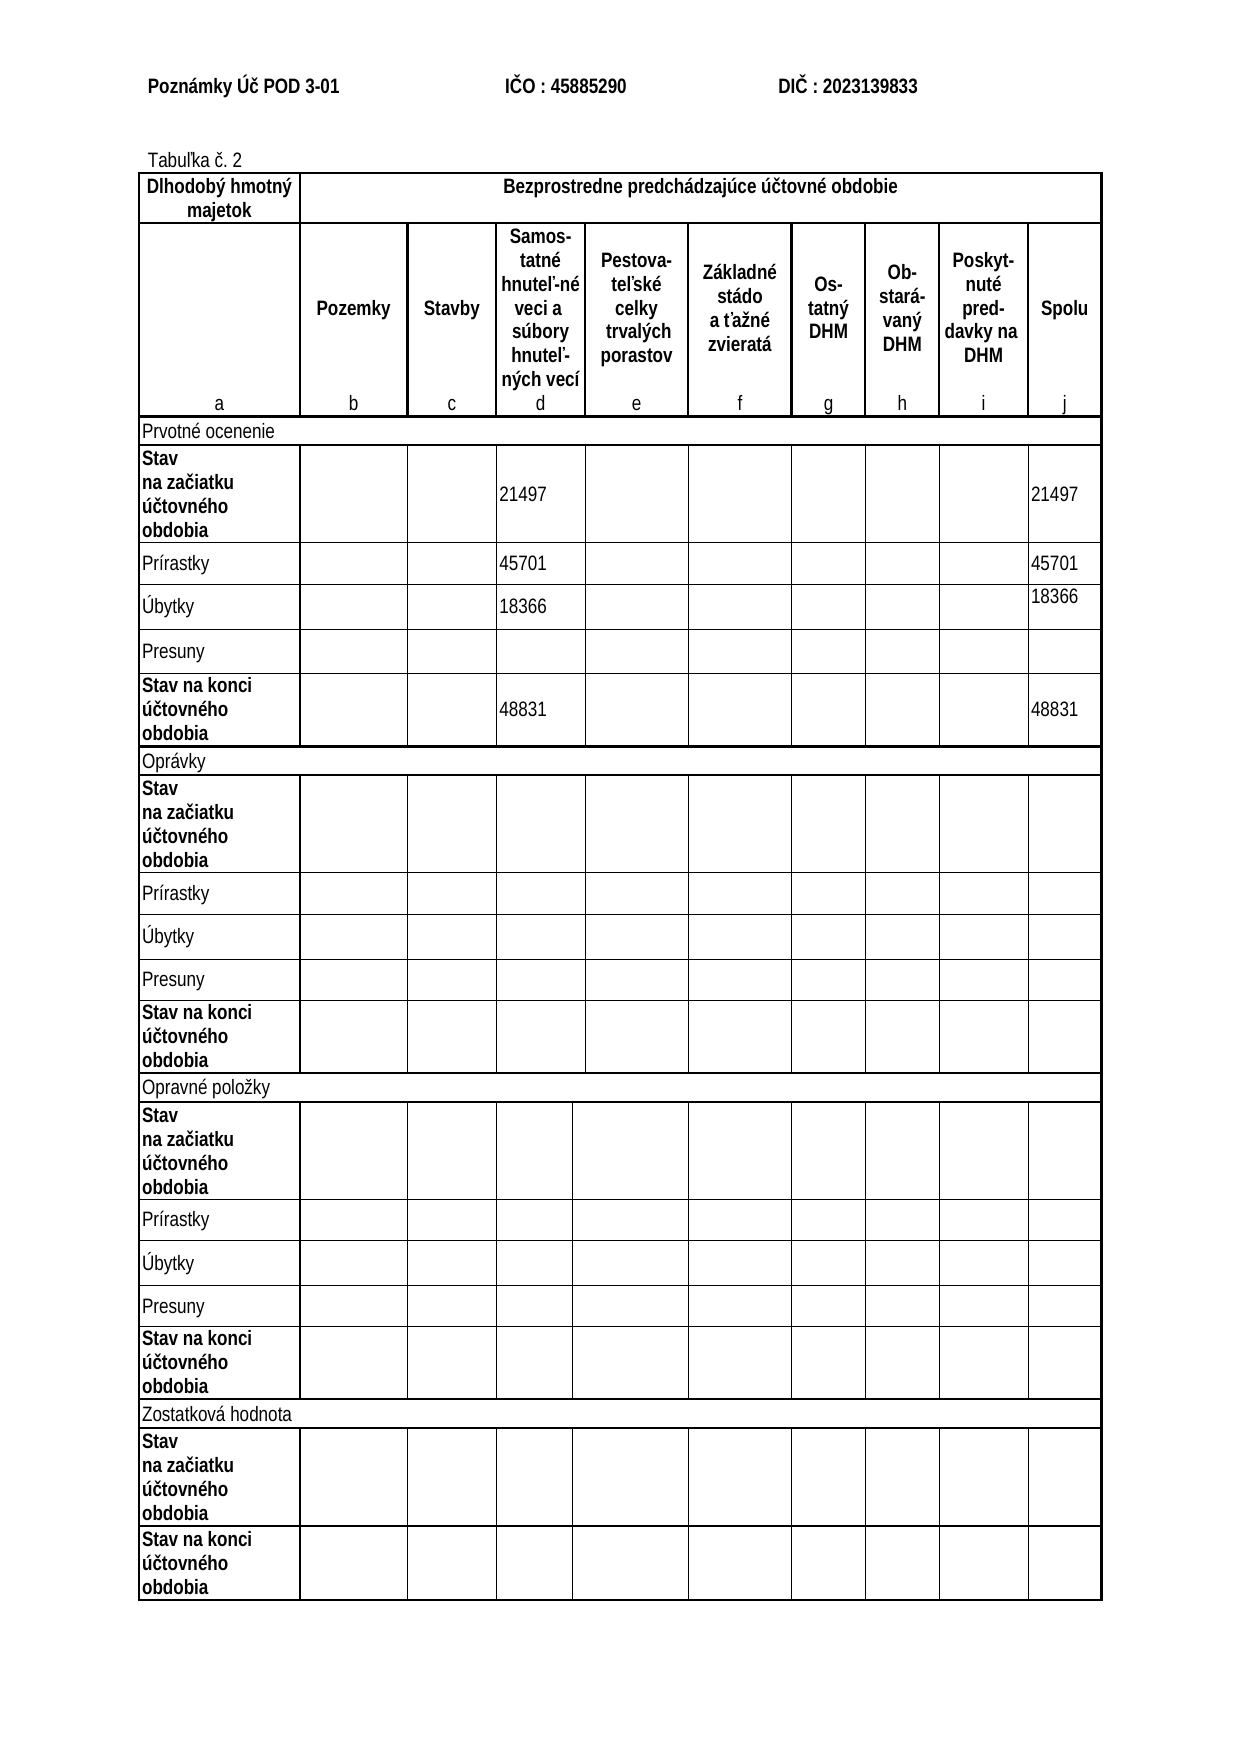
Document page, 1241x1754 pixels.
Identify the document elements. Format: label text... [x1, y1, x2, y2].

table_cell 18366 [497, 585, 585, 628]
table_cell [586, 873, 688, 913]
table_cell b [301, 391, 406, 415]
table_cell [408, 1527, 496, 1599]
table_cell [301, 960, 407, 1000]
table_cell Prírastky [140, 1200, 299, 1240]
table_cell [792, 873, 865, 913]
table_cell [497, 1103, 572, 1199]
table_cell i [940, 391, 1027, 415]
table_cell Základné stádo a ťažné zvieratá [689, 224, 790, 391]
table_cell d [497, 391, 584, 415]
table_cell [689, 873, 791, 913]
table_cell [586, 630, 688, 673]
table_cell [866, 1241, 939, 1285]
table_cell Stav na začiatku účtovného obdobia [140, 776, 299, 872]
table_cell [689, 630, 791, 673]
table_cell [866, 1200, 939, 1240]
table_cell [792, 776, 865, 872]
table_cell 21497 [497, 446, 585, 542]
table_cell [866, 776, 939, 872]
table_cell [792, 1286, 865, 1326]
table_cell [1029, 1527, 1100, 1599]
table_cell [689, 1327, 791, 1398]
table_cell [497, 1001, 585, 1072]
table_cell Úbytky [140, 1241, 299, 1285]
table_cell [497, 1429, 572, 1525]
table_cell Poskyt-nuté pred-davky na DHM [940, 224, 1027, 391]
table_cell [940, 1327, 1028, 1398]
table_cell [866, 1527, 939, 1599]
table_cell [573, 1103, 688, 1199]
table_cell [940, 1103, 1028, 1199]
table_header Dlhodobý hmotný majetok [140, 174, 299, 222]
table_cell [408, 1429, 496, 1525]
table_cell [408, 960, 496, 1000]
table_cell Pozemky [301, 224, 406, 391]
table_cell f [689, 391, 790, 415]
table_cell [1029, 1103, 1100, 1199]
table_cell [408, 1103, 496, 1199]
table_cell [866, 674, 939, 745]
table_cell [301, 1200, 407, 1240]
table_cell Stav na začiatku účtovného obdobia [140, 1103, 299, 1199]
table_cell [1029, 1429, 1100, 1525]
table_cell [866, 1103, 939, 1199]
table_cell [1029, 1241, 1100, 1285]
table_cell [497, 915, 585, 958]
table_cell [940, 776, 1028, 872]
table_cell 21497 [1029, 446, 1100, 542]
table_cell Pestova-teľské celky trvalých porastov [586, 224, 687, 391]
table_cell 48831 [1029, 674, 1100, 745]
table_cell [1029, 630, 1100, 673]
table_cell 45701 [1029, 543, 1100, 583]
table_cell [866, 446, 939, 542]
table_cell [866, 960, 939, 1000]
table_cell [1029, 1286, 1100, 1326]
table_cell [689, 1286, 791, 1326]
table_cell [689, 674, 791, 745]
table_cell [940, 1001, 1028, 1072]
table_cell [1029, 873, 1100, 913]
table_cell [301, 1286, 407, 1326]
table_cell [301, 585, 407, 628]
table_cell [866, 630, 939, 673]
table_cell [301, 1429, 407, 1525]
table_cell [301, 674, 407, 745]
table_cell Stav na konci účtovného obdobia [140, 674, 299, 745]
table_cell [497, 1527, 572, 1599]
table_cell [573, 1286, 688, 1326]
table_cell [408, 1327, 496, 1398]
table_cell Stav na konci účtovného obdobia [140, 1001, 299, 1072]
table_cell Spolu [1029, 224, 1100, 391]
table_cell 18366 [1029, 585, 1100, 628]
table_cell [408, 776, 496, 872]
table_cell Prírastky [140, 543, 299, 583]
table_cell j [1029, 391, 1100, 415]
table_cell Stav na konci účtovného obdobia [140, 1527, 299, 1599]
table_cell [866, 543, 939, 583]
table_cell [301, 543, 407, 583]
table_cell [792, 543, 865, 583]
table_cell [497, 873, 585, 913]
table_cell [792, 1241, 865, 1285]
table_cell [792, 674, 865, 745]
table_cell [586, 543, 688, 583]
table_cell [1029, 915, 1100, 958]
table_cell [497, 1200, 572, 1240]
table_cell [689, 1527, 791, 1599]
table_cell g [793, 391, 864, 415]
table_cell Oprávky [140, 748, 1100, 774]
table_cell [408, 543, 496, 583]
table_cell e [586, 391, 687, 415]
table_cell Prvotné ocenenie [140, 418, 1100, 444]
table_cell [689, 1001, 791, 1072]
table_cell 48831 [497, 674, 585, 745]
table_cell [866, 1286, 939, 1326]
table_cell [497, 630, 585, 673]
table_cell [408, 1241, 496, 1285]
table_cell [940, 1200, 1028, 1240]
table_cell [301, 776, 407, 872]
table_cell [497, 776, 585, 872]
table_cell Stavby [409, 224, 495, 391]
table_cell [1029, 1200, 1100, 1240]
table_cell [866, 585, 939, 628]
table_cell [940, 674, 1028, 745]
text Tabuľka č. 2 [148, 148, 1093, 172]
table_cell a [140, 391, 299, 415]
table_cell [940, 543, 1028, 583]
table_cell [573, 1241, 688, 1285]
table_cell [866, 873, 939, 913]
table_cell [1029, 960, 1100, 1000]
table_cell [940, 1527, 1028, 1599]
table_header Bezprostredne predchádzajúce účtovné obdobie [301, 174, 1100, 222]
table_cell [497, 1241, 572, 1285]
table_cell [940, 630, 1028, 673]
table_cell [792, 446, 865, 542]
table_cell [940, 1286, 1028, 1326]
table_cell Úbytky [140, 585, 299, 628]
table_cell [408, 585, 496, 628]
table_cell [689, 1241, 791, 1285]
table_cell [940, 960, 1028, 1000]
table_cell [408, 1286, 496, 1326]
table_cell [940, 915, 1028, 958]
table_cell [408, 1001, 496, 1072]
table_cell [792, 1429, 865, 1525]
table_cell [586, 776, 688, 872]
table_cell [573, 1327, 688, 1398]
table_cell [689, 1200, 791, 1240]
table_cell Os-tatný DHM [793, 224, 864, 391]
table_cell [792, 960, 865, 1000]
table_cell Presuny [140, 960, 299, 1000]
table_cell [866, 1327, 939, 1398]
table_cell [940, 873, 1028, 913]
table_cell [408, 674, 496, 745]
table_cell [301, 446, 407, 542]
table_cell [792, 915, 865, 958]
table_cell [792, 1001, 865, 1072]
table_cell [497, 1327, 572, 1398]
table_cell [689, 1103, 791, 1199]
table_cell [301, 1241, 407, 1285]
table_cell [689, 1429, 791, 1525]
table_cell Úbytky [140, 915, 299, 958]
table_cell [301, 1001, 407, 1072]
table_cell [866, 1429, 939, 1525]
table_cell [408, 1200, 496, 1240]
table_cell [140, 224, 299, 391]
table_cell Stav na začiatku účtovného obdobia [140, 1429, 299, 1525]
table_cell [586, 915, 688, 958]
table_cell [866, 1001, 939, 1072]
table_cell [792, 1103, 865, 1199]
table_cell [301, 1527, 407, 1599]
table_cell [586, 960, 688, 1000]
table_cell 45701 [497, 543, 585, 583]
table_cell [408, 446, 496, 542]
table_cell [866, 915, 939, 958]
table_cell [586, 674, 688, 745]
table_cell Presuny [140, 1286, 299, 1326]
table_cell [689, 446, 791, 542]
table_cell [1029, 1327, 1100, 1398]
table_cell [408, 630, 496, 673]
table_cell [573, 1429, 688, 1525]
table_cell [689, 776, 791, 872]
table_cell [940, 446, 1028, 542]
table_cell [301, 915, 407, 958]
table_cell [573, 1200, 688, 1240]
table_cell [792, 1200, 865, 1240]
table_cell [586, 585, 688, 628]
table_cell Opravné položky [140, 1074, 1100, 1101]
table_cell [301, 1327, 407, 1398]
table_cell Samos-tatné hnuteľ-né veci a súbory hnuteľ-ných vecí [497, 224, 584, 391]
table_cell Ob-stará-vaný DHM [866, 224, 938, 391]
table_cell [573, 1527, 688, 1599]
table_cell h [866, 391, 938, 415]
table_cell Stav na konci účtovného obdobia [140, 1327, 299, 1398]
table_cell [497, 960, 585, 1000]
table_cell [792, 585, 865, 628]
table_cell [689, 585, 791, 628]
table_cell [792, 1527, 865, 1599]
table_cell [586, 1001, 688, 1072]
table_cell [940, 585, 1028, 628]
table_cell [586, 446, 688, 542]
table_cell Presuny [140, 630, 299, 673]
table_cell [1029, 1001, 1100, 1072]
table_cell [301, 1103, 407, 1199]
table_cell c [409, 391, 495, 415]
table_cell [497, 1286, 572, 1326]
table_cell [301, 630, 407, 673]
table_cell [940, 1241, 1028, 1285]
table_cell [408, 915, 496, 958]
table_cell [792, 630, 865, 673]
table_cell [1029, 776, 1100, 872]
table_cell Zostatková hodnota [140, 1400, 1100, 1427]
table_cell [940, 1429, 1028, 1525]
table_cell [689, 960, 791, 1000]
table_cell [301, 873, 407, 913]
table_cell [689, 915, 791, 958]
table_cell [792, 1327, 865, 1398]
table_cell Stav na začiatku účtovného obdobia [140, 446, 299, 542]
table_cell [408, 873, 496, 913]
table_cell [689, 543, 791, 583]
table_cell Prírastky [140, 873, 299, 913]
